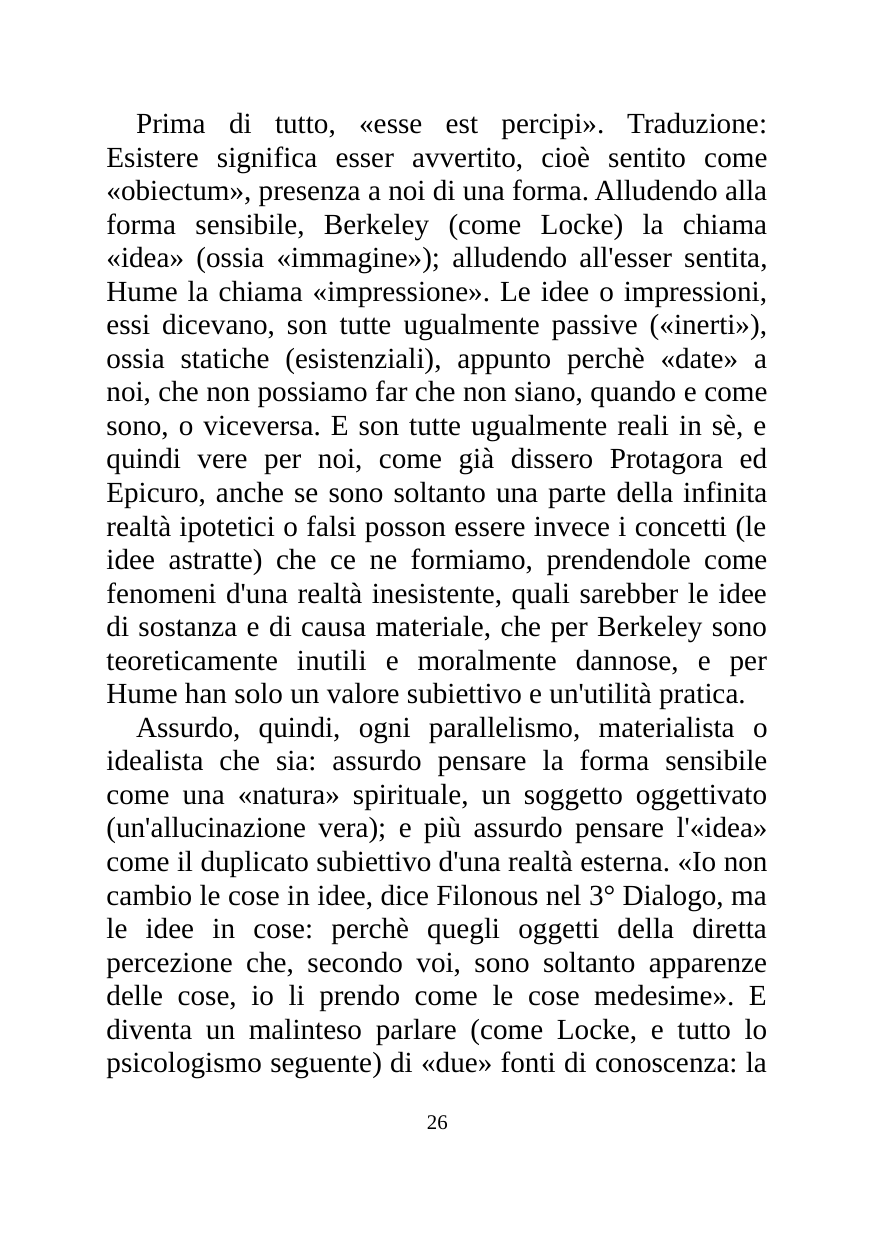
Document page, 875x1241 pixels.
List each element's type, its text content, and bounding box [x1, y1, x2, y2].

text Prima di tutto, «esse est percipi». Traduzione: Esistere significa esser avvertito, cioè sentito come «obiectum», presenza a noi di una forma. Alludendo alla forma sensibile, Berkeley (come Locke) la chiama «idea» (ossia «immagine»); alludendo all'esser sentita, Hume la chiama «impressione». Le idee o impressioni, essi dicevano, son tutte ugualmente passive («inerti»), ossia statiche (esistenziali), appunto perchè «date» a noi, che non possiamo far che non siano, quando e come sono, o viceversa. E son tutte ugualmente reali in sè, e quindi vere per noi, come già dissero Protagora ed Epicuro, anche se sono soltanto una parte della infinita realtà ipotetici o falsi posson essere invece i concetti (le idee astratte) che ce ne formiamo, prendendole come fenomeni d'una realtà inesistente, quali sarebber le idee di sostanza e di causa materiale, che per Berkeley sono teoreticamente inutili e moralmente dannose, e per Hume han solo un valore subiettivo e un'utilità pratica. [106, 106, 768, 710]
text Assurdo, quindi, ogni parallelismo, materialista o idealista che sia: assurdo pensare la forma sensibile come una «natura» spirituale, un soggetto oggettivato (un'allucinazione vera); e più assurdo pensare l'«idea» come il duplicato subiettivo d'una realtà esterna. «Io non cambio le cose in idee, dice Filonous nel 3° Dialogo, ma le idee in cose: perchè quegli oggetti della diretta percezione che, secondo voi, sono soltanto apparenze delle cose, io li prendo come le cose medesime». E diventa un malinteso parlare (come Locke, e tutto lo psicologismo seguente) di «due» fonti di conoscenza: la [106, 710, 768, 1079]
